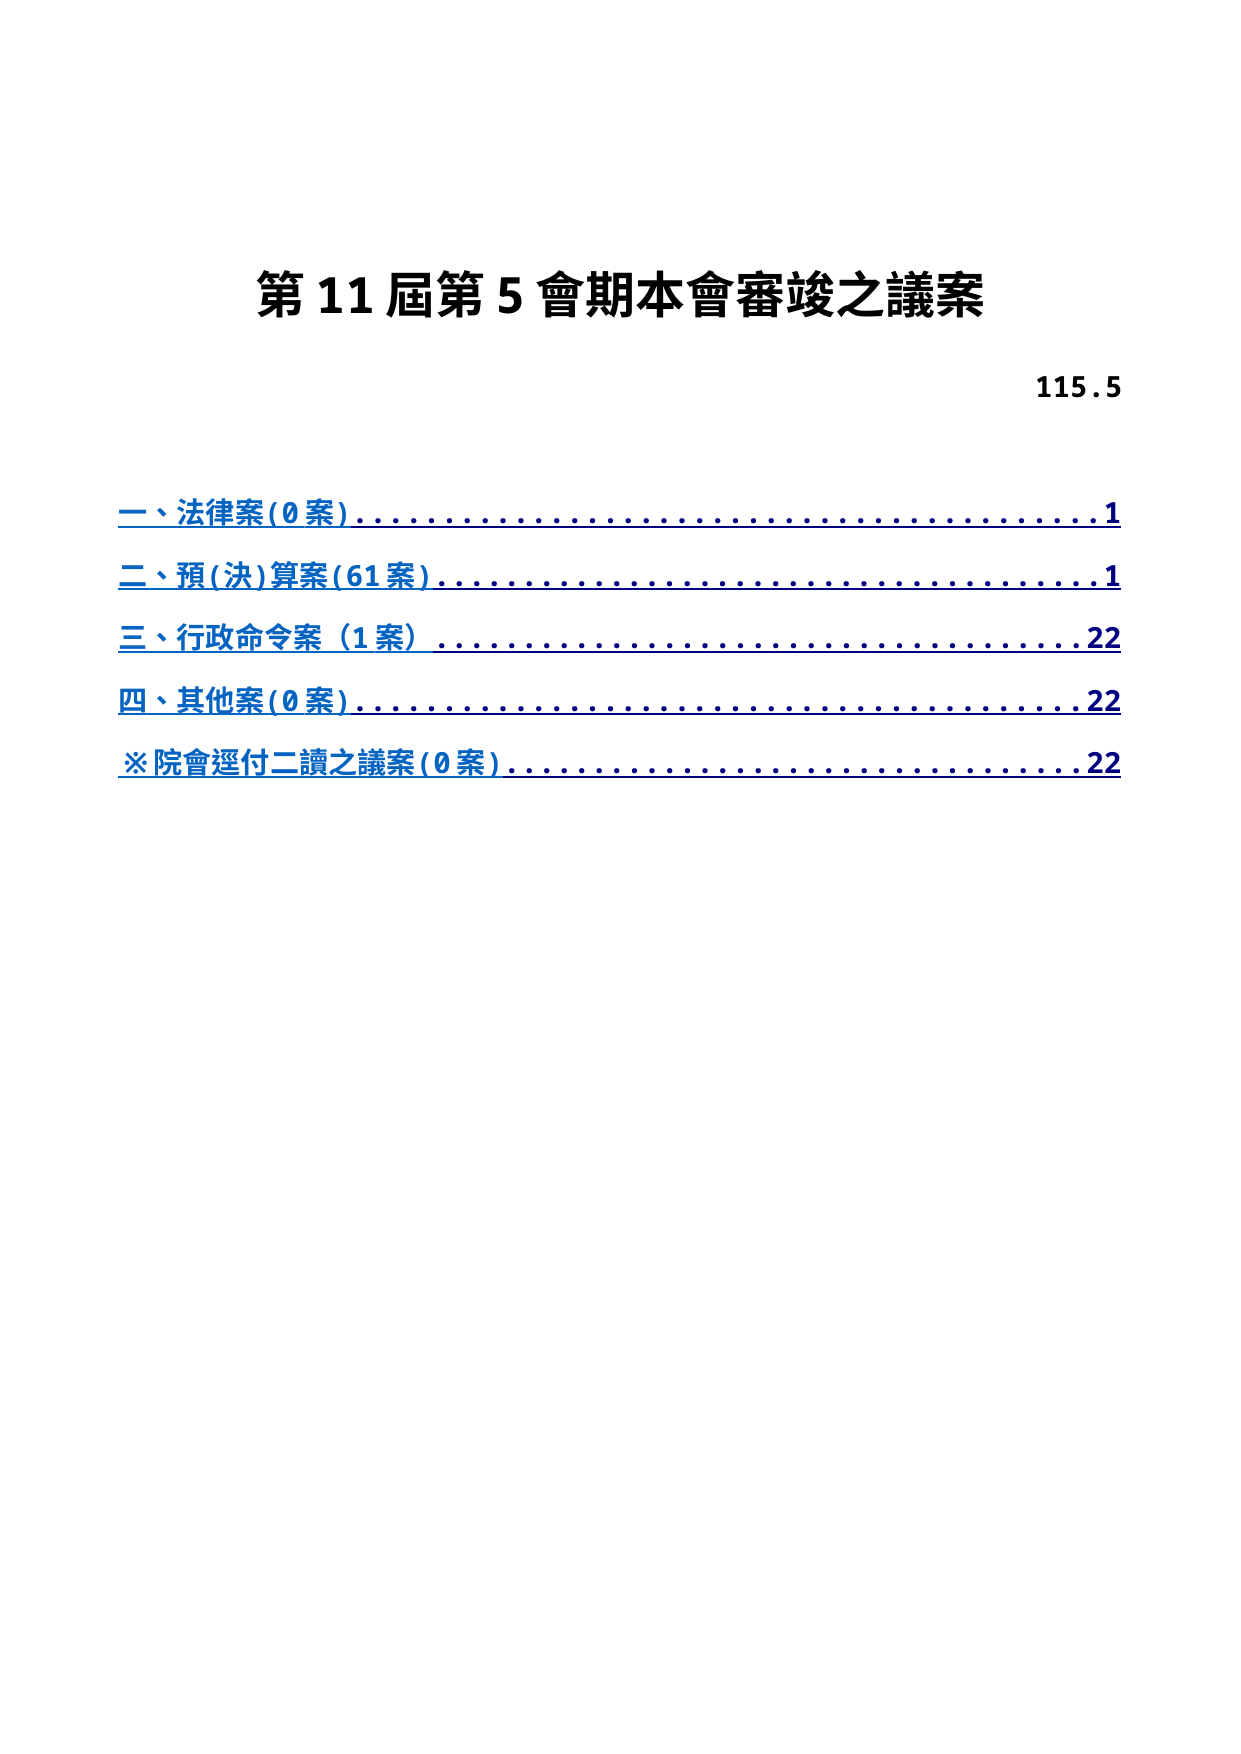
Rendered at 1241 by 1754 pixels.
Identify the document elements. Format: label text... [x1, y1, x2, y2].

text 三、行政命令案（1案） 22 [118, 594, 1122, 657]
text 115.5 [118, 344, 1122, 407]
text 一、法律案(0案) 1 [118, 469, 1122, 532]
text ※院會逕付二讀之議案(0案) 22 [118, 719, 1122, 782]
text 二、預(決)算案(61案) 1 [118, 532, 1122, 594]
text 四、其他案(0案) 22 [118, 657, 1122, 719]
text 第11屆第5會期本會審竣之議案 [118, 219, 1122, 344]
